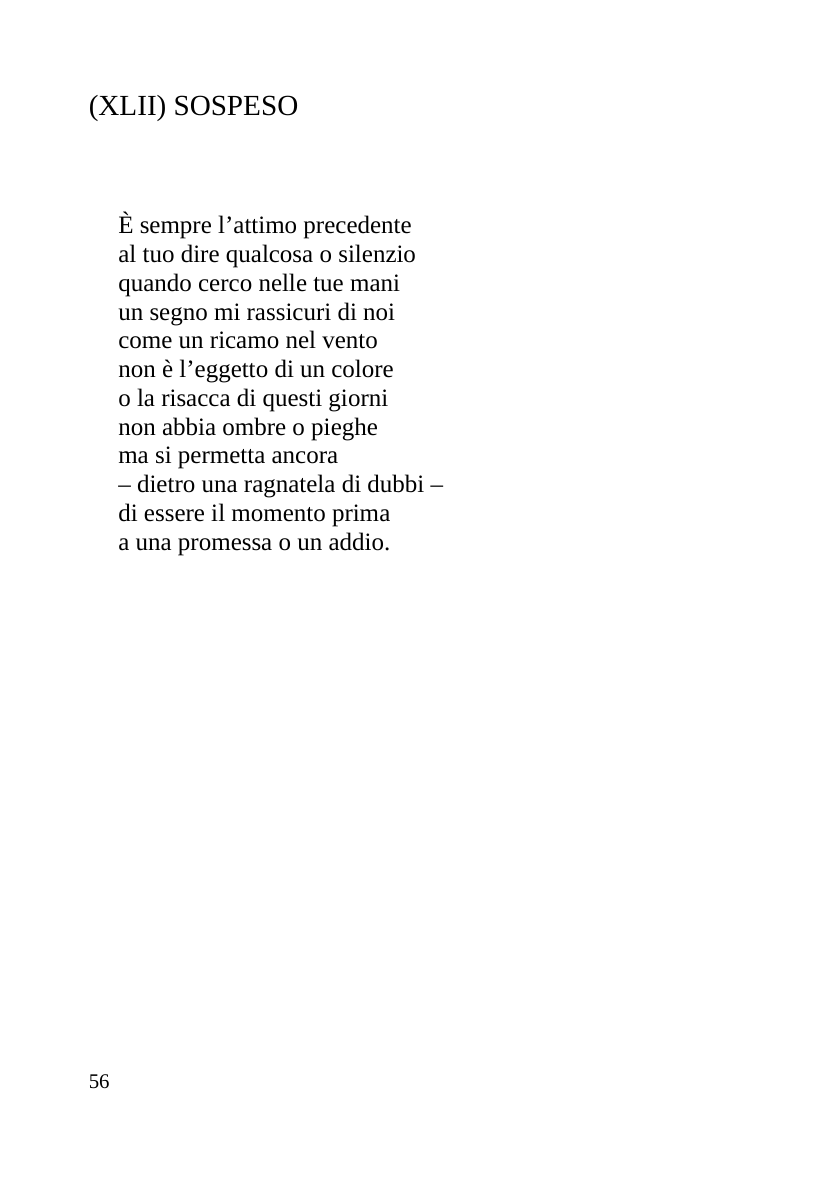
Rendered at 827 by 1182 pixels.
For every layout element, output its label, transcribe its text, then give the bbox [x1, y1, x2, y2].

text non abbia ombre o pieghe [118, 412, 738, 441]
text è sempre l’attimo precedente [118, 211, 738, 239]
text o la risacca di questi giorni [118, 383, 738, 412]
text non è l’eggetto di un colore [118, 354, 738, 383]
text ma si permetta ancora [118, 441, 738, 469]
subtitle (XLII) SOSPESO [88, 88, 738, 122]
text quando cerco nelle tue mani [118, 268, 738, 297]
text di essere il momento prima [118, 498, 738, 527]
text come un ricamo nel vento [118, 326, 738, 354]
text al tuo dire qualcosa o silenzio [118, 239, 738, 268]
text un segno mi rassicuri di noi [118, 297, 738, 326]
text a una promessa o un addio. [118, 527, 738, 556]
text – dietro una ragnatela di dubbi – [118, 469, 738, 498]
